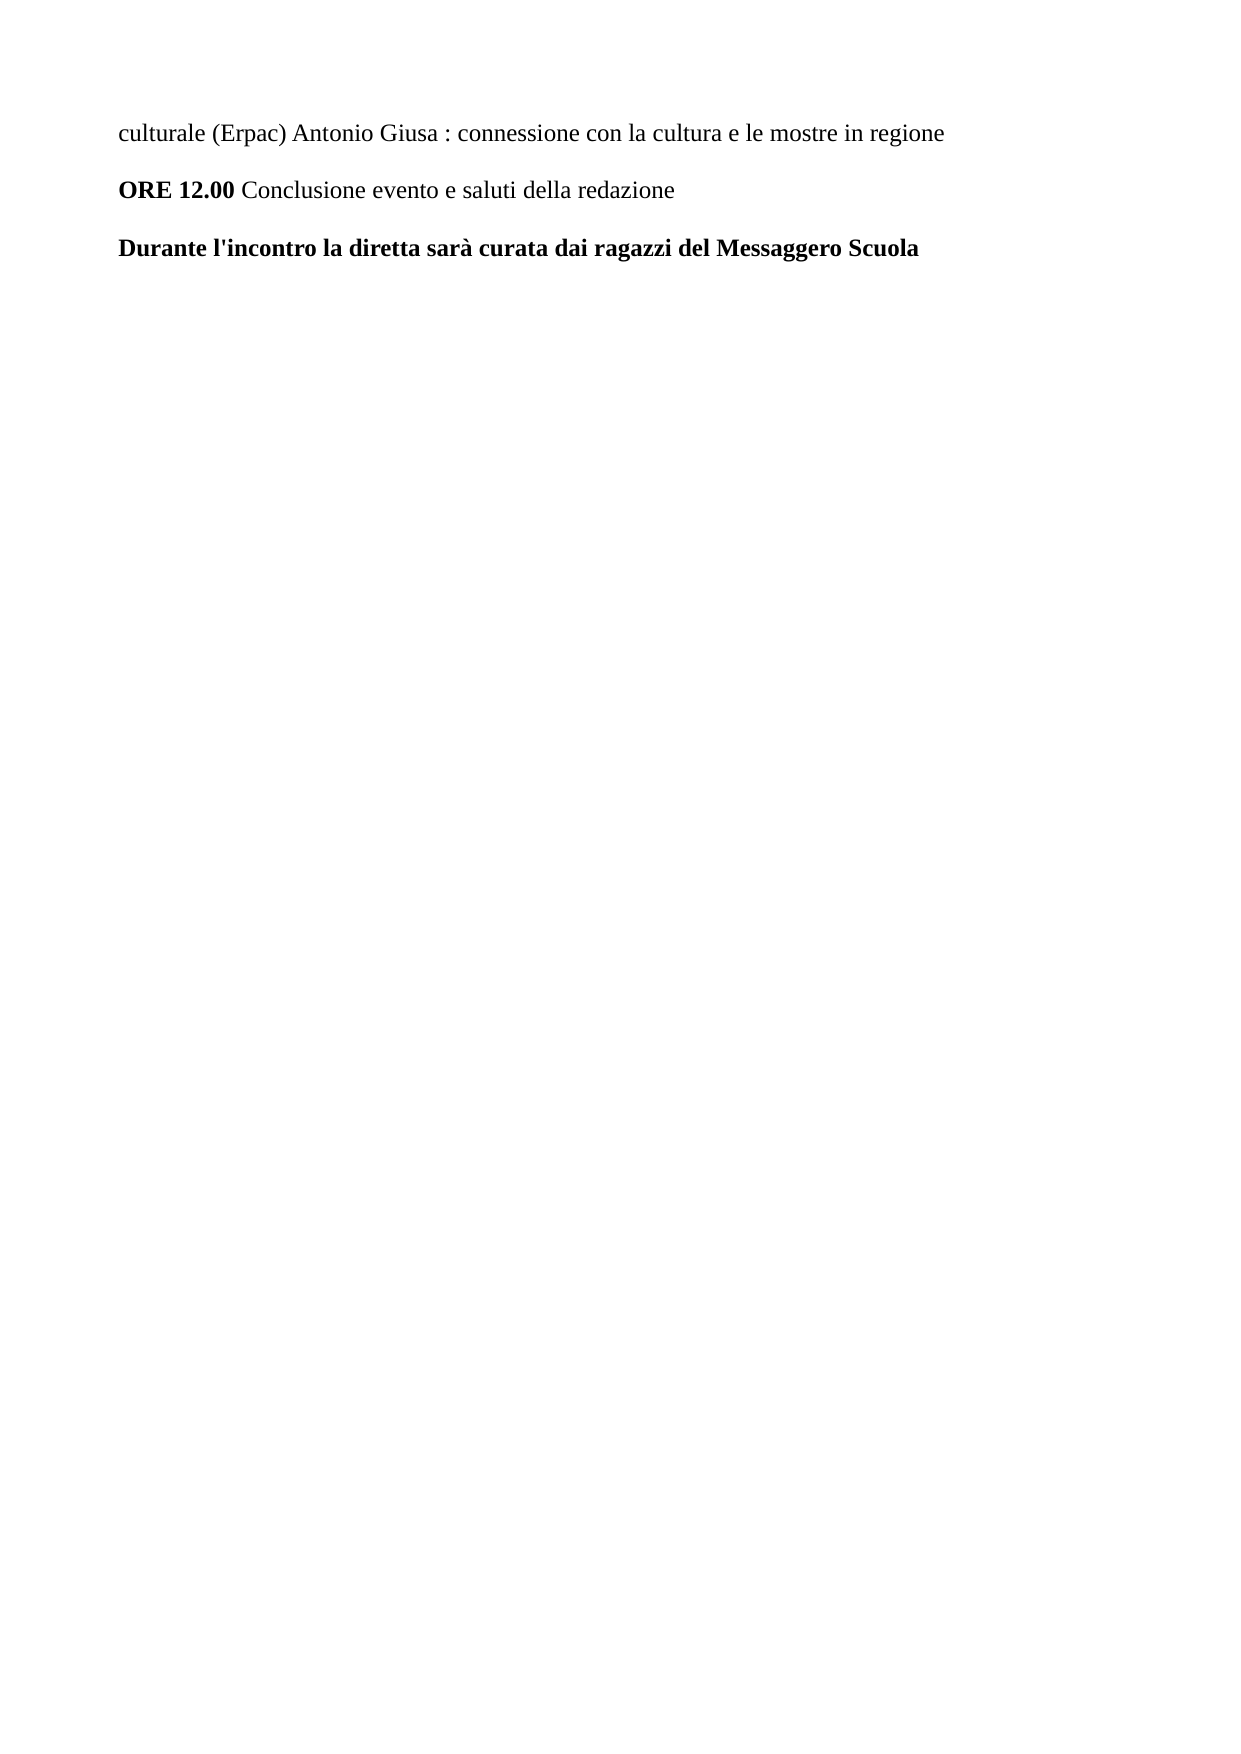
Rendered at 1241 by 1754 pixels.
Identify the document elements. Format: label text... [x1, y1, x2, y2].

text culturale (Erpac) Antonio Giusa : connessione con la cultura e le mostre in regione [118, 118, 1122, 147]
text ORE 12.00 Conclusione evento e saluti della redazione [118, 176, 1122, 204]
text Durante l'incontro la diretta sarà curata dai ragazzi del Messaggero Scuola [118, 233, 1122, 262]
